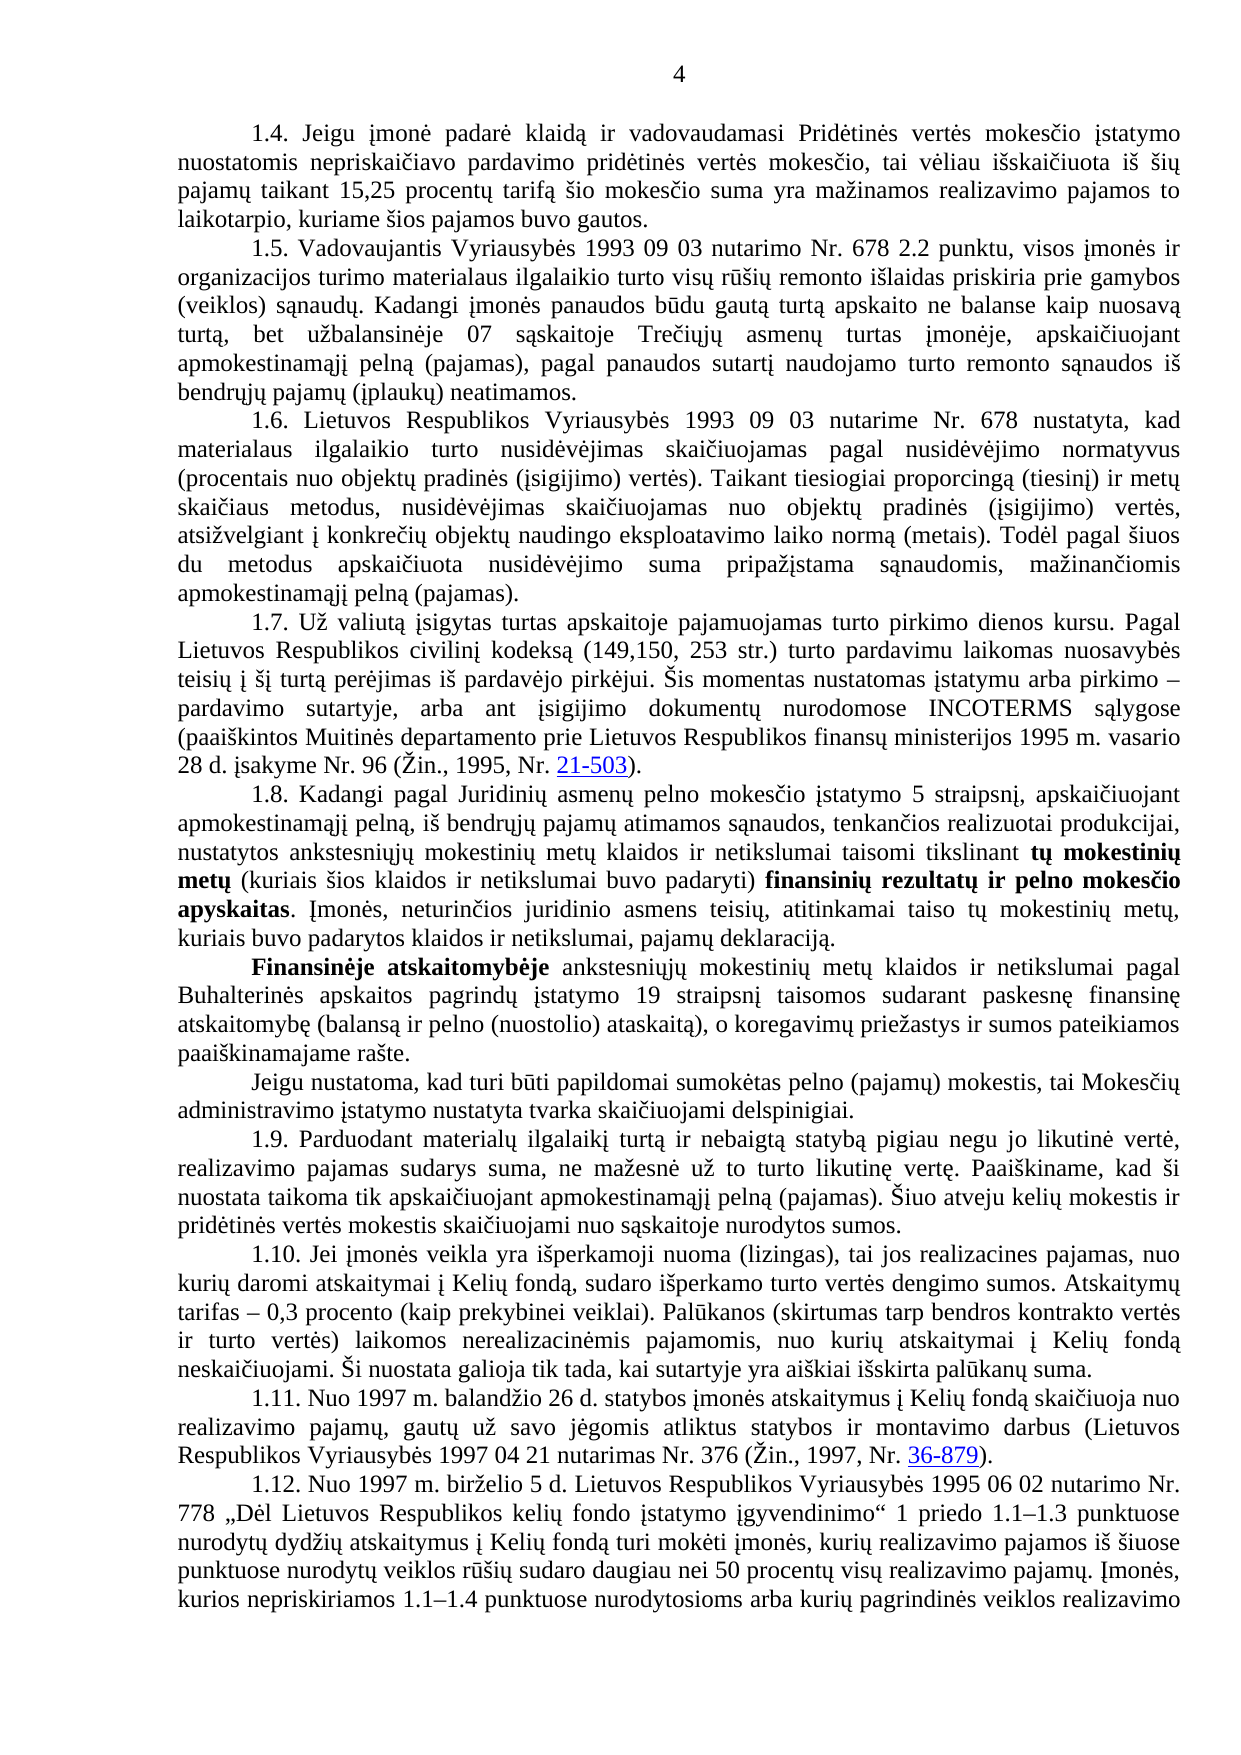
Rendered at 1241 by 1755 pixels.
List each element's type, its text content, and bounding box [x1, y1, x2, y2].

text 1.5. Vadovaujantis Vyriausybės 1993 09 03 nutarimo Nr. 678 2.2 punktu, visos įmonės ir organizacijos turimo materialaus ilgalaikio turto visų rūšių remonto išlaidas priskiria prie gamybos (veiklos) sąnaudų. Kadangi įmonės panaudos būdu gautą turtą apskaito ne balanse kaip nuosavą turtą, bet užbalansinėje 07 sąskaitoje Trečiųjų asmenų turtas įmonėje, apskaičiuojant apmokestinamąjį pelną (pajamas), pagal panaudos sutartį naudojamo turto remonto sąnaudos iš bendrųjų pajamų (įplaukų) neatimamos. [177, 233, 1181, 406]
text 1.12. Nuo 1997 m. birželio 5 d. Lietuvos Respublikos Vyriausybės 1995 06 02 nutarimo Nr. 778 „Dėl Lietuvos Respublikos kelių fondo įstatymo įgyvendinimo“ 1 priedo 1.1–1.3 punktuose nurodytų dydžių atskaitymus į Kelių fondą turi mokėti įmonės, kurių realizavimo pajamos iš šiuose punktuose nurodytų veiklos rūšių sudaro daugiau nei 50 procentų visų realizavimo pajamų. Įmonės, kurios nepriskiriamos 1.1–1.4 punktuose nurodytosioms arba kurių pagrindinės veiklos realizavimo [177, 1469, 1181, 1613]
text 1.8. Kadangi pagal Juridinių asmenų pelno mokesčio įstatymo 5 straipsnį, apskaičiuojant apmokestinamąjį pelną, iš bendrųjų pajamų atimamos sąnaudos, tenkančios realizuotai produkcijai, nustatytos ankstesniųjų mokestinių metų klaidos ir netikslumai taisomi tikslinant tų mokestinių metų (kuriais šios klaidos ir netikslumai buvo padaryti) finansinių rezultatų ir pelno mokesčio apyskaitas. Įmonės, neturinčios juridinio asmens teisių, atitinkamai taiso tų mokestinių metų, kuriais buvo padarytos klaidos ir netikslumai, pajamų deklaraciją. [177, 779, 1181, 952]
text Jeigu nustatoma, kad turi būti papildomai sumokėtas pelno (pajamų) mokestis, tai Mokesčių administravimo įstatymo nustatyta tvarka skaičiuojami delspinigiai. [177, 1067, 1181, 1124]
text 1.6. Lietuvos Respublikos Vyriausybės 1993 09 03 nutarime Nr. 678 nustatyta, kad materialaus ilgalaikio turto nusidėvėjimas skaičiuojamas pagal nusidėvėjimo normatyvus (procentais nuo objektų pradinės (įsigijimo) vertės). Taikant tiesiogiai proporcingą (tiesinį) ir metų skaičiaus metodus, nusidėvėjimas skaičiuojamas nuo objektų pradinės (įsigijimo) vertės, atsižvelgiant į konkrečių objektų naudingo eksploatavimo laiko normą (metais). Todėl pagal šiuos du metodus apskaičiuota nusidėvėjimo suma pripažįstama sąnaudomis, mažinančiomis apmokestinamąjį pelną (pajamas). [177, 406, 1181, 607]
text 1.7. Už valiutą įsigytas turtas apskaitoje pajamuojamas turto pirkimo dienos kursu. Pagal Lietuvos Respublikos civilinį kodeksą (149,150, 253 str.) turto pardavimu laikomas nuosavybės teisių į šį turtą perėjimas iš pardavėjo pirkėjui. Šis momentas nustatomas įstatymu arba pirkimo – pardavimo sutartyje, arba ant įsigijimo dokumentų nurodomose INCOTERMS sąlygose (paaiškintos Muitinės departamento prie Lietuvos Respublikos finansų ministerijos 1995 m. vasario 28 d. įsakyme Nr. 96 (Žin., 1995, Nr. 21-503). [177, 607, 1181, 779]
text 1.10. Jei įmonės veikla yra išperkamoji nuoma (lizingas), tai jos realizacines pajamas, nuo kurių daromi atskaitymai į Kelių fondą, sudaro išperkamo turto vertės dengimo sumos. Atskaitymų tarifas – 0,3 procento (kaip prekybinei veiklai). Palūkanos (skirtumas tarp bendros kontrakto vertės ir turto vertės) laikomos nerealizacinėmis pajamomis, nuo kurių atskaitymai į Kelių fondą neskaičiuojami. Ši nuostata galioja tik tada, kai sutartyje yra aiškiai išskirta palūkanų suma. [177, 1239, 1181, 1383]
text 1.4. Jeigu įmonė padarė klaidą ir vadovaudamasi Pridėtinės vertės mokesčio įstatymo nuostatomis nepriskaičiavo pardavimo pridėtinės vertės mokesčio, tai vėliau išskaičiuota iš šių pajamų taikant 15,25 procentų tarifą šio mokesčio suma yra mažinamos realizavimo pajamos to laikotarpio, kuriame šios pajamos buvo gautos. [177, 118, 1181, 233]
text Finansinėje atskaitomybėje ankstesniųjų mokestinių metų klaidos ir netikslumai pagal Buhalterinės apskaitos pagrindų įstatymo 19 straipsnį taisomos sudarant paskesnę finansinę atskaitomybę (balansą ir pelno (nuostolio) ataskaitą), o koregavimų priežastys ir sumos pateikiamos paaiškinamajame rašte. [177, 952, 1181, 1067]
text 1.9. Parduodant materialų ilgalaikį turtą ir nebaigtą statybą pigiau negu jo likutinė vertė, realizavimo pajamas sudarys suma, ne mažesnė už to turto likutinę vertę. Paaiškiname, kad ši nuostata taikoma tik apskaičiuojant apmokestinamąjį pelną (pajamas). Šiuo atveju kelių mokestis ir pridėtinės vertės mokestis skaičiuojami nuo sąskaitoje nurodytos sumos. [177, 1124, 1181, 1239]
text 1.11. Nuo 1997 m. balandžio 26 d. statybos įmonės atskaitymus į Kelių fondą skaičiuoja nuo realizavimo pajamų, gautų už savo jėgomis atliktus statybos ir montavimo darbus (Lietuvos Respublikos Vyriausybės 1997 04 21 nutarimas Nr. 376 (Žin., 1997, Nr. 36-879). [177, 1383, 1181, 1469]
